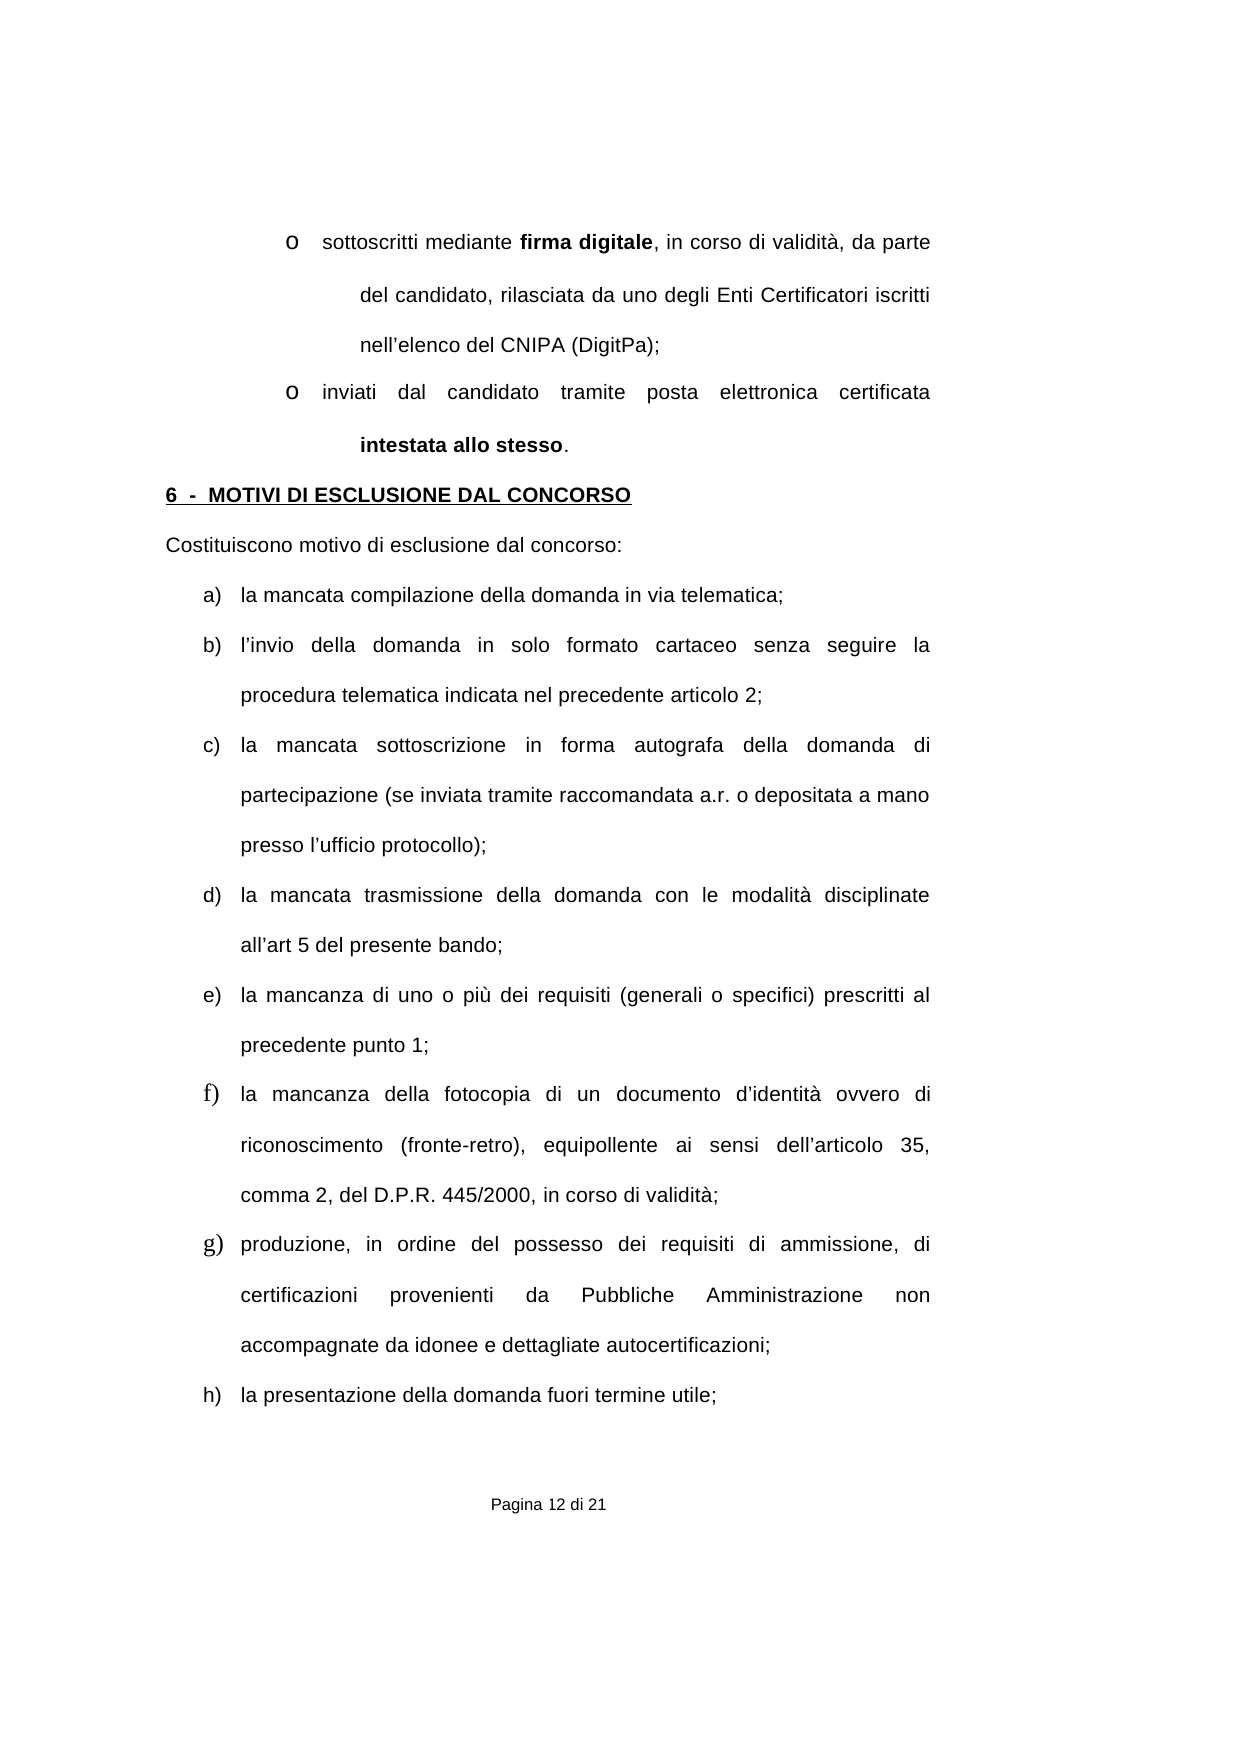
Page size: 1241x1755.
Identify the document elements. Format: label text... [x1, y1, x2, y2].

list la mancata compilazione della domanda in via telematica; [203, 557, 931, 607]
list la mancata trasmissione della domanda con le modalità disciplinate all’art 5 del presente bando; [203, 857, 931, 957]
list la mancanza della fotocopia di un documento d’identità ovvero di riconoscimento (fronte-retro), equipollente ai sensi dell’articolo 35, comma 2, del D.P.R. 445/2000, in corso di validità; [203, 1057, 931, 1207]
list l’invio della domanda in solo formato cartaceo senza seguire la procedura telematica indicata nel precedente articolo 2; [203, 607, 931, 707]
text Costituiscono motivo di esclusione dal concorso: [165, 507, 931, 557]
list sottoscritti mediante firma digitale, in corso di validità, da parte del candidato, rilasciata da uno degli Enti Certificatori iscritti nell’elenco del CNIPA (DigitPa); [284, 207, 931, 357]
list produzione, in ordine del possesso dei requisiti di ammissione, di certificazioni provenienti da Pubbliche Amministrazione non accompagnate da idonee e dettagliate autocertificazioni; [203, 1207, 931, 1357]
text 6 - MOTIVI DI ESCLUSIONE DAL CONCORSO [165, 457, 931, 507]
list la presentazione della domanda fuori termine utile; [203, 1357, 931, 1407]
list la mancanza di uno o più dei requisiti (generali o specifici) prescritti al precedente punto 1; [203, 957, 931, 1057]
list inviati dal candidato tramite posta elettronica certificata intestata allo stesso. [284, 357, 931, 457]
list la mancata sottoscrizione in forma autografa della domanda di partecipazione (se inviata tramite raccomandata a.r. o depositata a mano presso l’ufficio protocollo); [203, 707, 931, 857]
